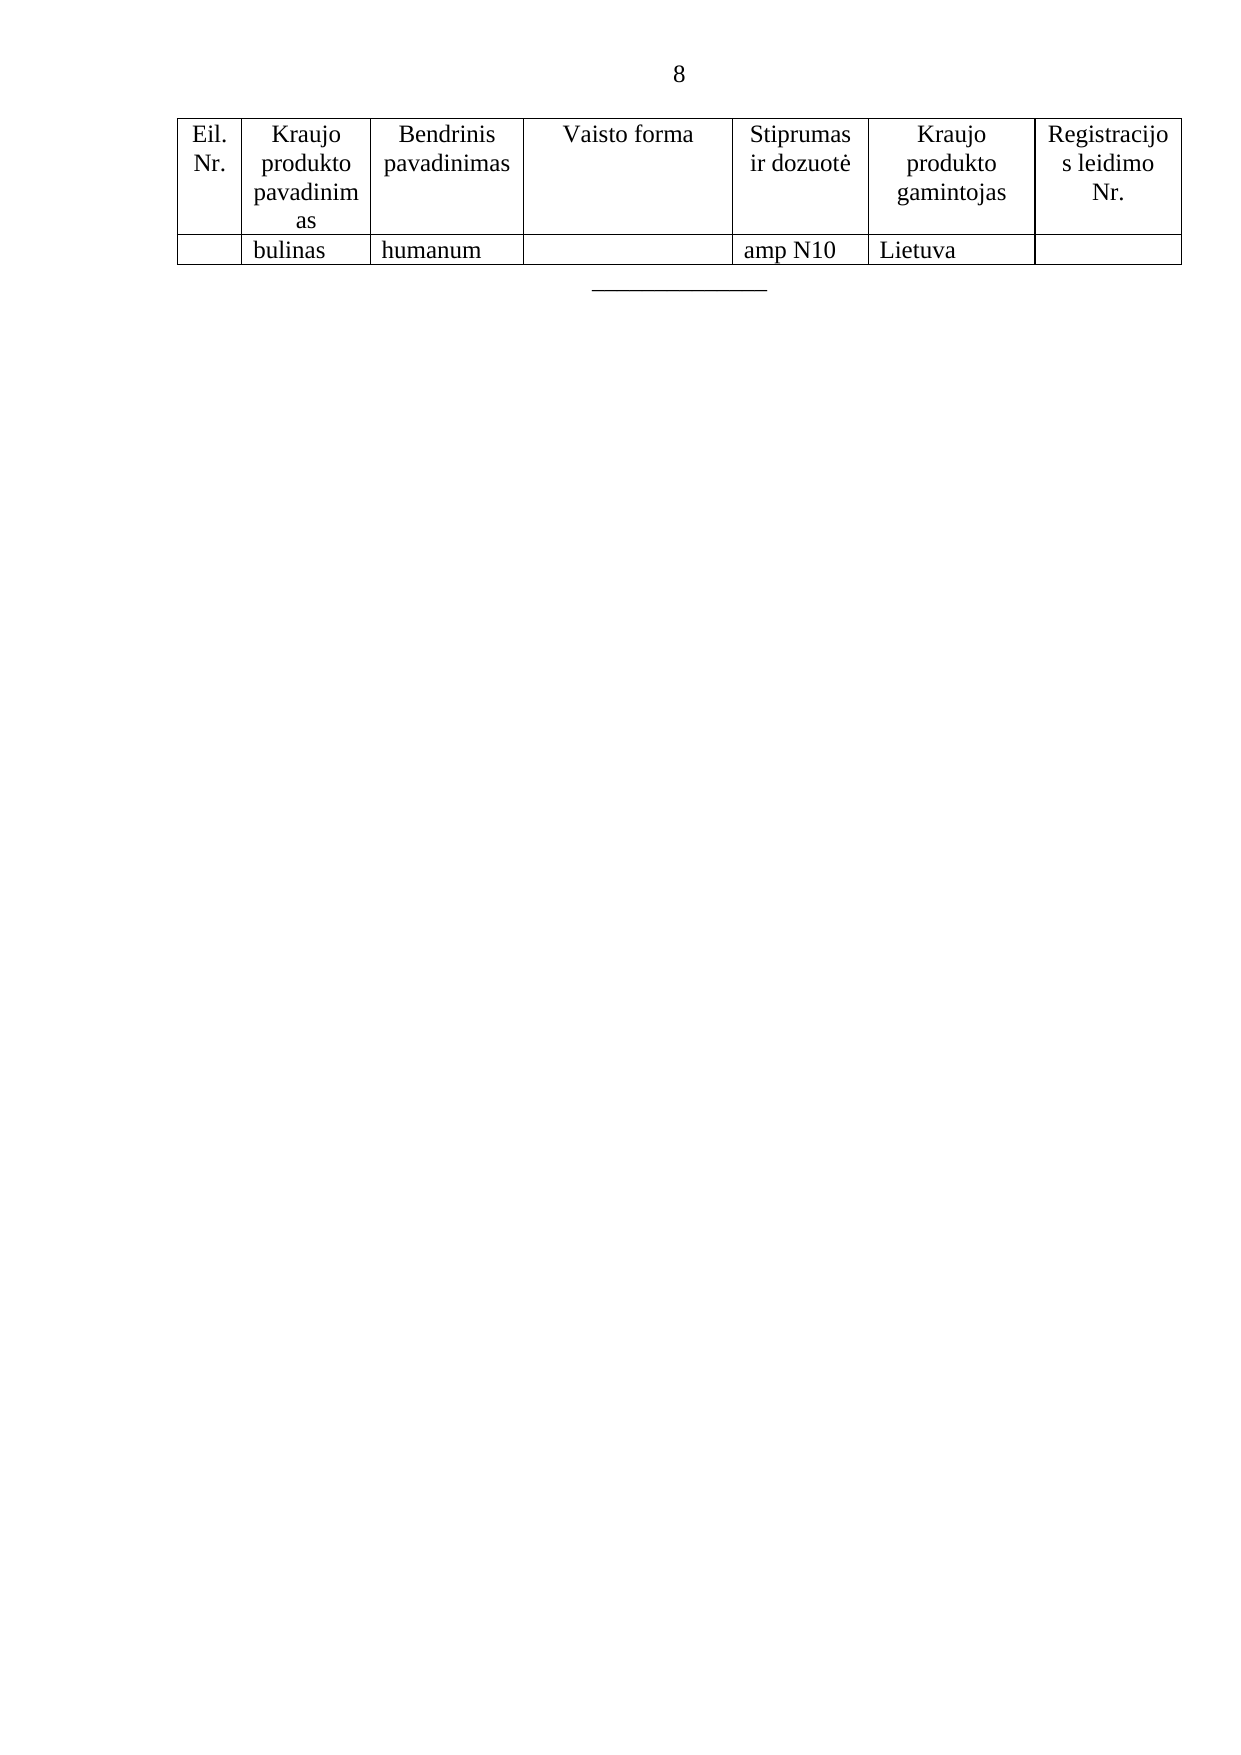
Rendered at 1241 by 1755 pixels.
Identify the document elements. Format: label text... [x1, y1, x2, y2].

table_cell [524, 235, 732, 264]
table_cell Lietuva [869, 235, 1034, 264]
table_header Eil. Nr. [178, 119, 241, 234]
table_cell [1036, 235, 1181, 264]
table_header Registracijos leidimo Nr. [1036, 119, 1181, 234]
text ______________ [177, 265, 1181, 294]
table_header Kraujo produkto pavadinimas [242, 119, 370, 234]
table_cell amp N10 [733, 235, 868, 264]
table_header Kraujo produkto gamintojas [869, 119, 1034, 234]
table_cell [178, 235, 241, 264]
table_cell bulinas [242, 235, 370, 264]
table_header Vaisto forma [524, 119, 732, 234]
table_header Stiprumas ir dozuotė [733, 119, 868, 234]
table_header Bendrinis pavadinimas [371, 119, 523, 234]
table_cell humanum [371, 235, 523, 264]
